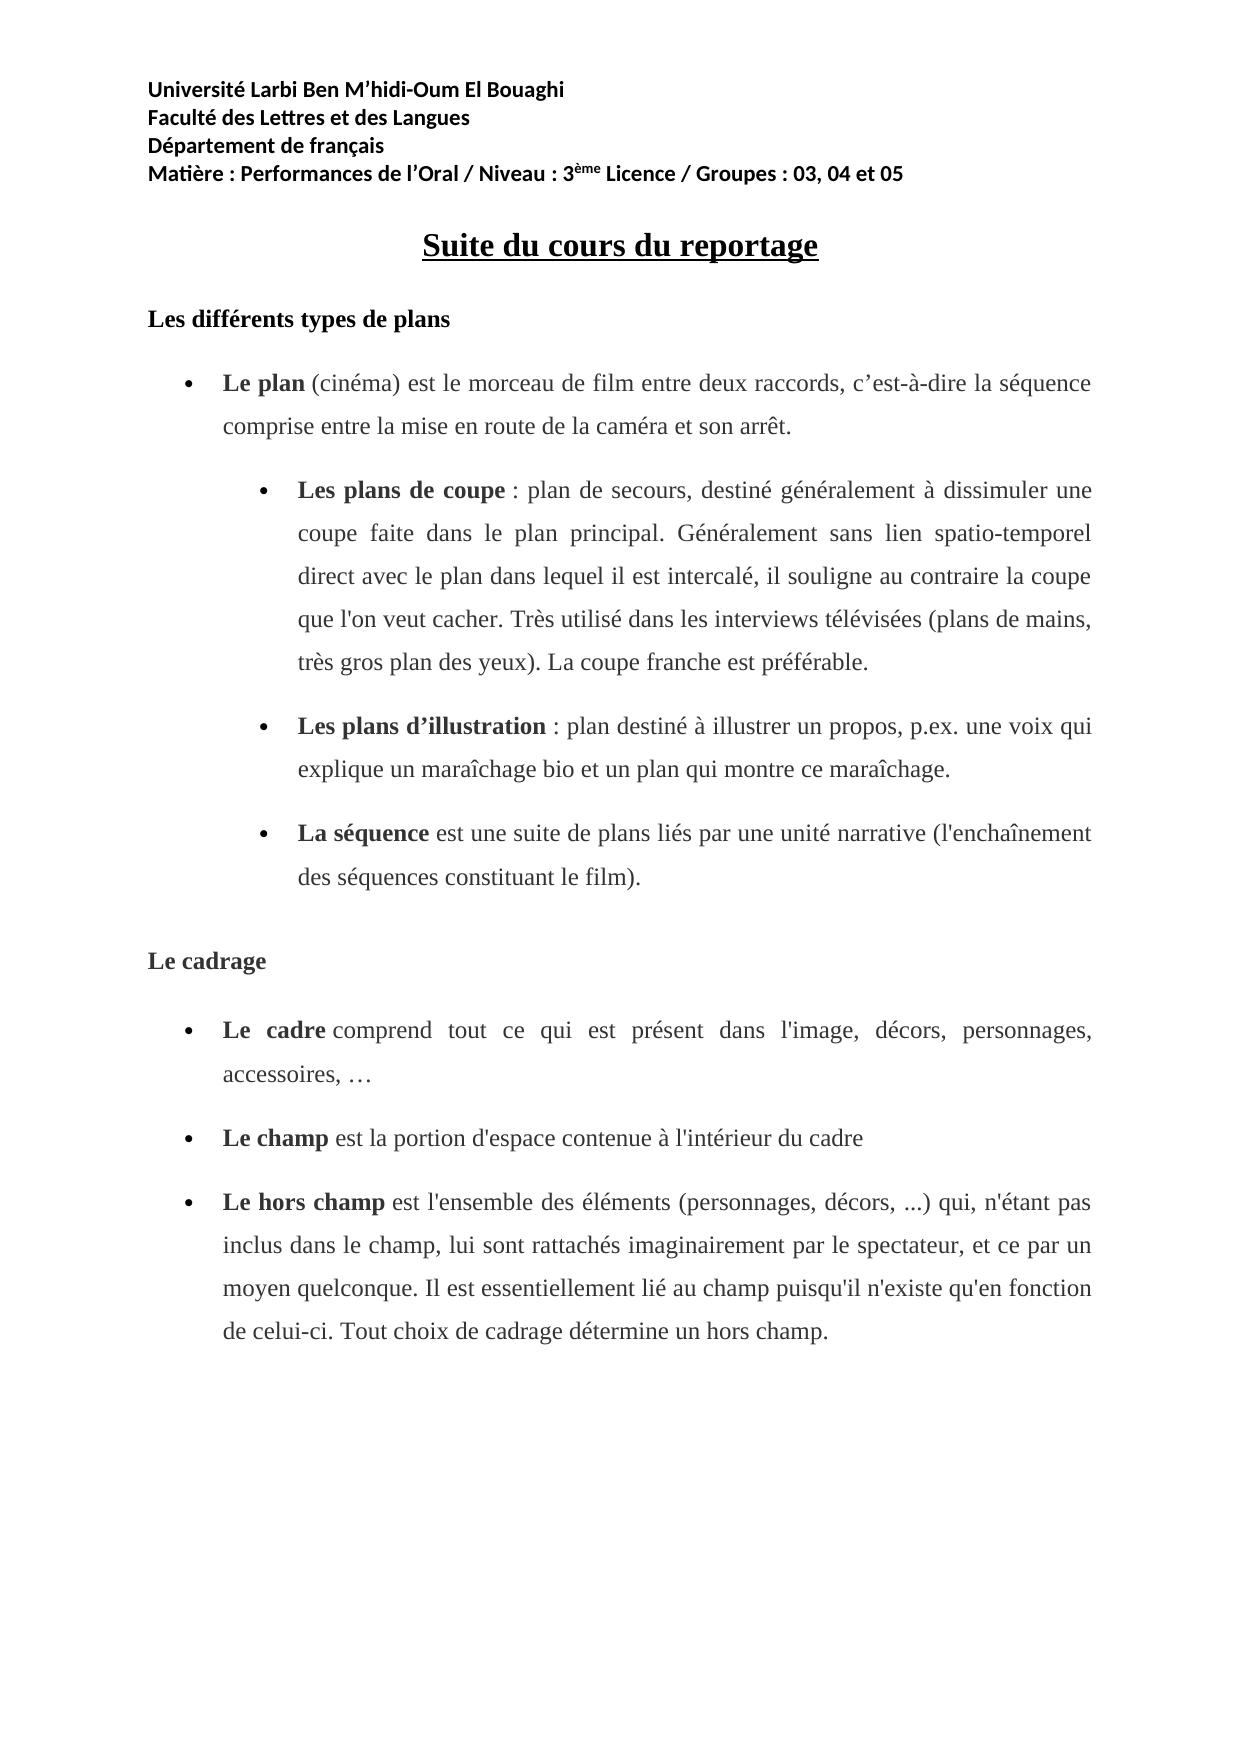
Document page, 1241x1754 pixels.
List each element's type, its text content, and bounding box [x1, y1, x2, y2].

list Le plan (cinéma) est le morceau de film entre deux raccords, c’est-à-dire la séquence comprise entre la mise en route de la caméra et son arrêt. [185, 368, 1092, 440]
list Les plans de coupe : plan de secours, destiné généralement à dissimuler une coupe faite dans le plan principal. Généralement sans lien spatio-temporel direct avec le plan dans lequel il est intercalé, il souligne au contraire la coupe que l'on veut cacher. Très utilisé dans les interviews télévisées (plans de mains, très gros plan des yeux). La coupe franche est préférable. [260, 475, 1092, 676]
list Les plans d’illustration : plan destiné à illustrer un propos, p.ex. une voix qui explique un maraîchage bio et un plan qui montre ce maraîchage. [260, 711, 1092, 783]
text Le cadrage [148, 946, 1092, 975]
text Suite du cours du reportage [148, 226, 1092, 264]
list Le champ est la portion d'espace contenue à l'intérieur du cadre [185, 1123, 1092, 1151]
list Le hors champ est l'ensemble des éléments (personnages, décors, ...) qui, n'étant pas inclus dans le champ, lui sont rattachés imaginairement par le spectateur, et ce par un moyen quelconque. Il est essentiellement lié au champ puisqu'il n'existe qu'en fonction de celui-ci. Tout choix de cadrage détermine un hors champ. [185, 1187, 1092, 1345]
list Le cadre comprend tout ce qui est présent dans l'image, décors, personnages, accessoires, … [185, 1016, 1092, 1087]
text Les différents types de plans [148, 304, 1092, 333]
list La séquence est une suite de plans liés par une unité narrative (l'enchaînement des séquences constituant le film). [260, 818, 1092, 890]
